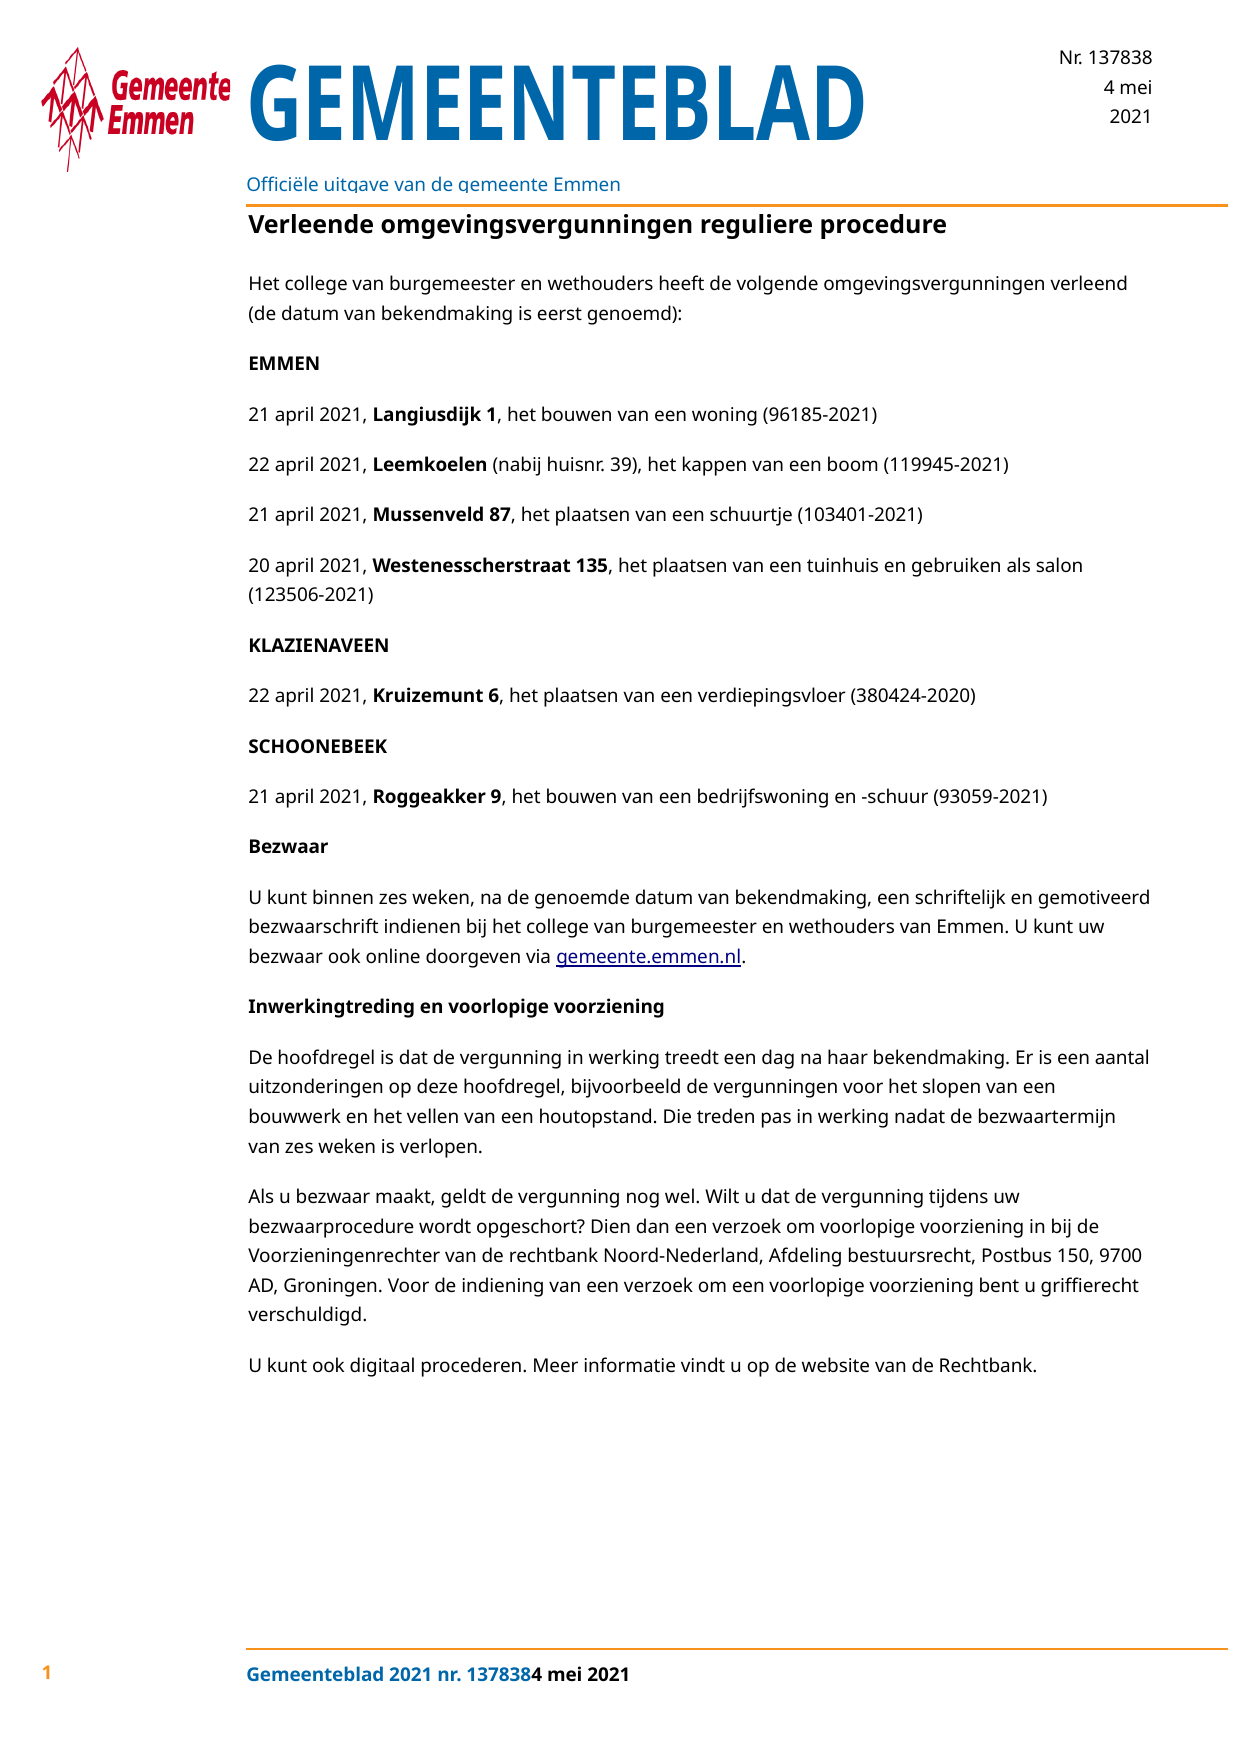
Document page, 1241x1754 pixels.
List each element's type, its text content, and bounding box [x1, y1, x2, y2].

picture [41, 47, 231, 172]
text 20 april 2021, Westenesscherstraat 135, het plaatsen van een tuinhuis en gebruiken als salon (123506-2021) [248, 552, 1152, 607]
text KLAZIENAVEEN [248, 632, 1152, 658]
text U kunt binnen zes weken, na de genoemde datum van bekendmaking, een schriftelijk en gemotiveerd bezwaarschrift indienen bij het college van burgemeester en wethouders van Emmen. U kunt uw bezwaar ook online doorgeven via gemeente.emmen.nl. [248, 884, 1152, 969]
text 21 april 2021, Mussenveld 87, het plaatsen van een schuurtje (103401-2021) [248, 502, 1152, 527]
text EMMEN [248, 350, 1152, 376]
text Inwerkingtreding en voorlopige voorziening [248, 994, 1152, 1019]
text 21 april 2021, Roggeakker 9, het bouwen van een bedrijfswoning en -schuur (93059-2021) [248, 783, 1152, 809]
text Verleende omgevingsvergunningen reguliere procedure [248, 207, 1152, 241]
text 22 april 2021, Kruizemunt 6, het plaatsen van een verdiepingsvloer (380424-2020) [248, 682, 1152, 708]
text U kunt ook digitaal procederen. Meer informatie vindt u op de website van de Rechtbank. [248, 1352, 1152, 1378]
text Het college van burgemeester en wethouders heeft de volgende omgevingsvergunningen verleend (de datum van bekendmaking is eerst genoemd): [248, 270, 1152, 326]
text SCHOONEBEEK [248, 733, 1152, 758]
text De hoofdregel is dat de vergunning in werking treedt een dag na haar bekendmaking. Er is een aantal uitzonderingen op deze hoofdregel, bijvoorbeeld de vergunningen voor het slopen van een bouwwerk en het vellen van een houtopstand. Die treden pas in werking nadat de bezwaartermijn van zes weken is verlopen. [248, 1044, 1152, 1158]
text Bezwaar [248, 834, 1152, 859]
text 22 april 2021, Leemkoelen (nabij huisnr. 39), het kappen van een boom (119945-2021) [248, 451, 1152, 477]
text 21 april 2021, Langiusdijk 1, het bouwen van een woning (96185-2021) [248, 401, 1152, 426]
text Als u bezwaar maakt, geldt de vergunning nog wel. Wilt u dat de vergunning tijdens uw bezwaarprocedure wordt opgeschort? Dien dan een verzoek om voorlopige voorziening in bij de Voorzieningenrechter van de rechtbank Noord-Nederland, Afdeling bestuursrecht, Postbus 150, 9700 AD, Groningen. Voor de indiening van een verzoek om een voorlopige voorziening bent u griffierecht verschuldigd. [248, 1183, 1152, 1327]
